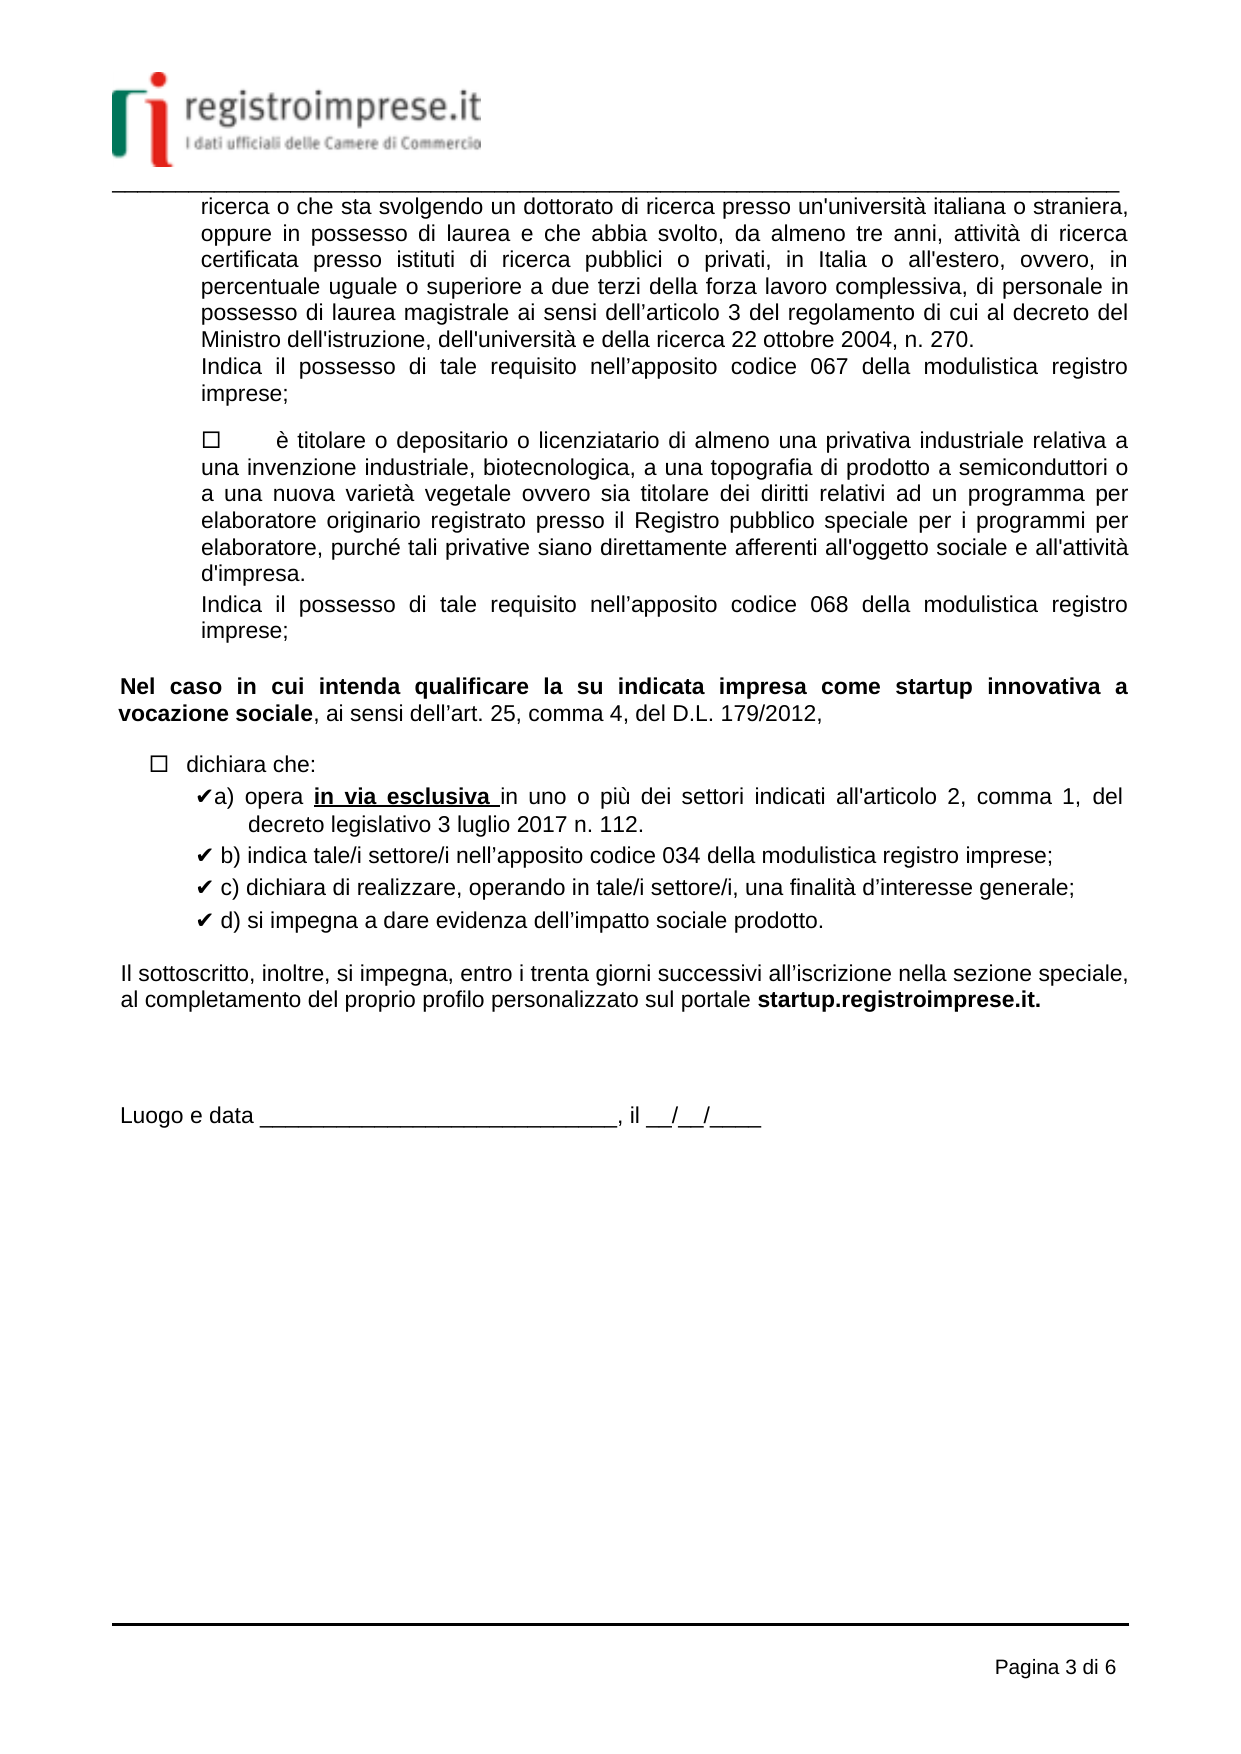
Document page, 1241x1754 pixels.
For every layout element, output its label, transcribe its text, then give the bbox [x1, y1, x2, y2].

text Il sottoscritto, inoltre, si impegna, entro i trenta giorni successivi all’iscrizione nella sezione speciale, al completamento del proprio profilo personalizzato sul portale startup.registroimprese.it. [120, 960, 1129, 1013]
list ricerca o che sta svolgendo un dottorato di ricerca presso un'università italiana o straniera, oppure in possesso di laurea e che abbia svolto, da almeno tre anni, attività di ricerca certificata presso istituti di ricerca pubblici o privati, in Italia o all'estero, ovvero, in percentuale uguale o superiore a due terzi della forza lavoro complessiva, di personale in possesso di laurea magistrale ai sensi dell’articolo 3 del regolamento di cui al decreto del Ministro dell'istruzione, dell'università e della ricerca 22 ottobre 2004, n. 270. [163, 193, 1129, 352]
text Indica il possesso di tale requisito nell’apposito codice 067 della modulistica registro imprese; [201, 353, 1129, 406]
picture [112, 72, 481, 167]
list dichiara che: [149, 751, 1129, 778]
text Nel caso in cui intenda qualificare la su indicata impresa come startup innovativa a vocazione sociale, ai sensi dell’art. 25, comma 4, del D.L. 179/2012, [118, 673, 1129, 726]
text ✔ c) dichiara di realizzare, operando in tale/i settore/i, una finalità d’interesse generale; [120, 871, 1106, 902]
text ✔ d) si impegna a dare evidenza dell’impatto sociale prodotto. [120, 903, 1106, 935]
text Indica il possesso di tale requisito nell’apposito codice 068 della modulistica registro imprese; [201, 591, 1129, 644]
list è titolare o depositario o licenziatario di almeno una privativa industriale relativa a una invenzione industriale, biotecnologica, a una topografia di prodotto a semiconduttori o a una nuova varietà vegetale ovvero sia titolare dei diritti relativi ad un programma per elaboratore originario registrato presso il Registro pubblico speciale per i programmi per elaboratore, purché tali privative siano direttamente afferenti all'oggetto sociale e all'attività d'impresa. [201, 427, 1129, 586]
text ✔ b) indica tale/i settore/i nell’apposito codice 034 della modulistica registro imprese; [120, 839, 1106, 870]
text Luogo e data ____________________________, il __/__/____ [120, 1102, 1129, 1128]
text ✔a) opera in via esclusiva in uno o più dei settori indicati all'articolo 2, comma 1, del decreto legislativo 3 luglio 2017 n. 112. [195, 779, 1123, 838]
